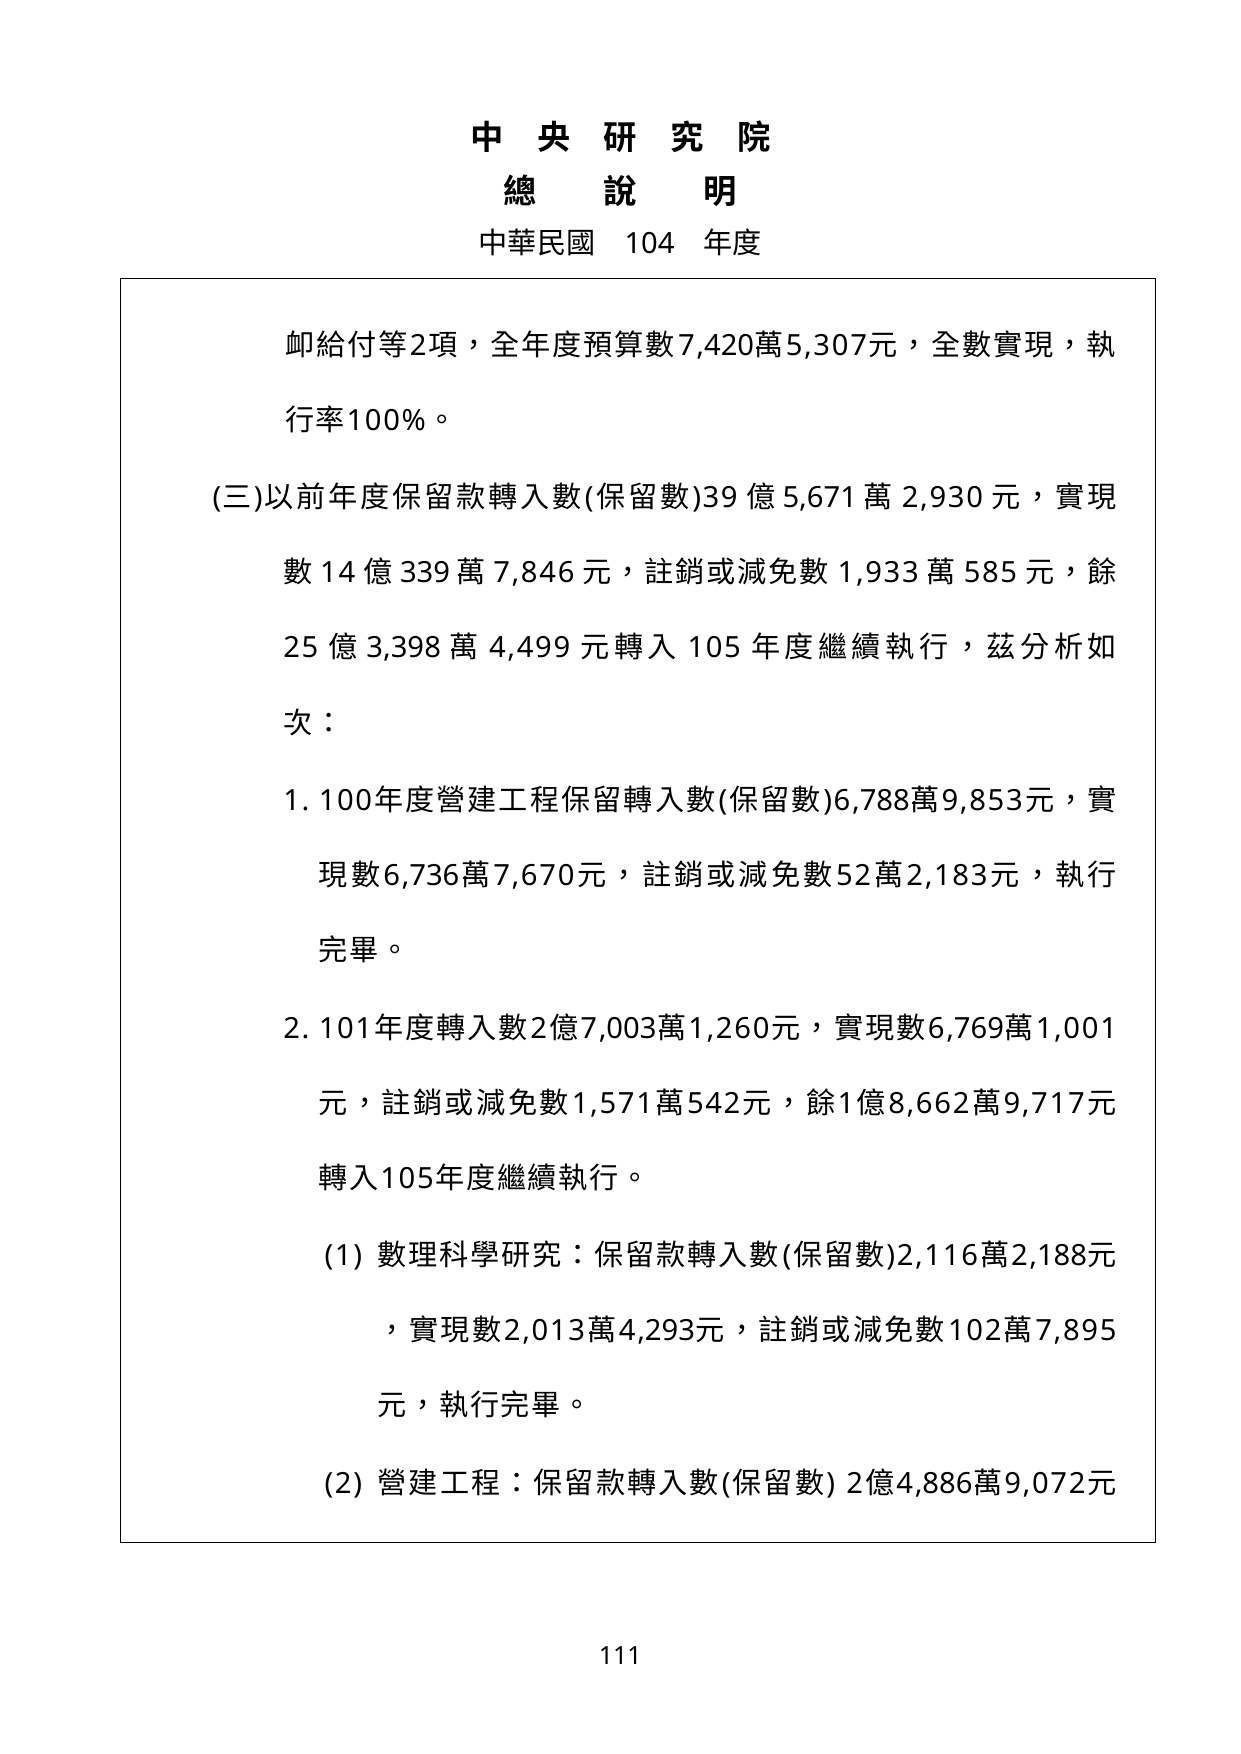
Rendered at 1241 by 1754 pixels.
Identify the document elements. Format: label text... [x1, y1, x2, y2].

table_header 預算執行概況： 歲入部分： 本年度預算數1億2,607萬5,000元，實收數1億5,499萬2,056元，超收2,891萬7,056元，執行率122.94%，茲分析如次： 一般賠償收入：預算數500萬元，實收數378萬368元，短收121萬9,632元，執行率75.61%，短收係廠商逾期交貨罰款及没收履約保證金等收入低於預估數。 場地設施使用費：預算數579萬元，實收數1,477萬4,467元，超收898萬4,467元，執行率255.17%，超收係因公共儀器設施使用收入超過預估數。 利息收入：本年度未編列預算數，實收數2,290元，係本院學術發展捐助款336專戶存款利息收入。 租金收入：預算數143萬元，實收數191萬1,638元，超收48萬1,638元，執行率133.68%，超收係台灣大哥大電信基地台租金及福利社場地租金等收入超過預估數。 廢舊物資售價：預算數300萬元，實收數187萬4,060元，短收112萬5,940元，執行率62.47%，短收係因廢舊物品出售收入低於預估數。 收回以前年度歲出：預算數250萬元，實收數508萬1,941元，超收258萬1,941元，執行率203.28%，超收係收回以前年度離職員工薪資等超過預估數。 其他雜項收入：預算數1億835萬5,000元，實收數1億2,756萬7,292元，超收1,921萬2,292元，執行率117.73%，超收係出售書刊及各場地出借等收入超過預估數。 預收款73,093元，係為預收車輛通行費用等。 歲出部分： 本年度預算數154億9,347萬5,000元，實現數149億2,627萬9,913元，保留數4億9,678萬808元，合計154億2,306萬721元，結餘7,041萬4,279元，主要係人員異動未及進用、採購賸餘款、獎助學金核撥較少及撙節支出所致，執行率99.55%，茲分析如次： 一般行政：本年度預算數4億1,157萬4,000元，實現數3億8,375萬8,961元，保留數1,089萬7,622元，合計3億9,465萬6,583元，結餘1,691萬7,417元，執行率95.89%。 學術審議及研究獎助：本年度預算數29億6,507萬2,000元（含動支第一預備金541萬元及預算調整數移出2,968萬元），實現數28億3,906萬8,909元，保留數8,633萬7,077元，合計29億2,540萬5,986元，結餘3,966萬6,014元，執行率98.66%。 主題研究及人才培育：本年度預算數31億1,577萬8,000元，實現數30億4,685萬5,560元，保留數6,834萬2,710元，合計31億1,519萬8,270元，結餘57萬9,730元，執行率99.98%。 數理科學研究：本年度預算數17億932萬1,000元，實現數16億5,592萬9,461元，保留數5,338萬5,283元，合計17億931萬4,744元，結餘6,256元，執行率100%。 生命科學研究：本年度預算數18億5,853萬8,000元（含預算調整數移入2,800萬元），實現數18億2,044萬1,707元，保留數3,661萬2,400元，合計18億5,705萬4,107元，結餘148萬3,893元，執行率99.92%。 人文及社會科學研究：本年度預算數9億3,413萬4,000元（含預算調整數移入168萬元），實現數9億1,605萬5,086元，保留數1,307萬2,774元，合計9億2,912萬7,860元，結餘500萬6,140元，執行率99.46%。 國家生技研究園區：本年度預算數41億8,605萬8,000元，全數實現，執行率100%。 營建工程：本年度預算數3億1,300萬元，實現數7,811萬2,229元，保留數2億2,813萬2,942元，合計3億624萬5,171元，結餘675萬4,829元，執行率97.84%。 第一預備金：本年度預算數541萬元，全數動支。 統籌科目部分： 本項包括公教人員婚喪生育及子女教育補助與公務人員退休撫卹給付等2項，全年度預算數7,420萬5,307元，全數實現，執行率100%。 以前年度保留款轉入數(保留數)39億5,671萬2,930元，實現數14億339萬7,846元，註銷或減免數1,933萬585元，餘25億3,398萬4,499元轉入105年度繼續執行，茲分析如次： 100年度營建工程保留轉入數(保留數)6,788萬9,853元，實現數6,736萬7,670元，註銷或減免數52萬2,183元，執行完畢。 101年度轉入數2億7,003萬1,260元，實現數6,769萬1,001元，註銷或減免數1,571萬542元，餘1億8,662萬9,717元轉入105年度繼續執行。 數理科學研究：保留款轉入數(保留數)2,116萬2,188元，實現數2,013萬4,293元，註銷或減免數102萬7,895元，執行完畢。 營建工程：保留款轉入數(保留數) 2億4,886萬9,072元，實現數4,755萬6,708元，註銷或減免數1,468萬2,647元，餘1億8,662萬9,717元轉入105年度繼續執行。 102年度轉入數1億7,160萬7,406元，實現數8,772萬977元，註銷或減免數121萬181元，餘8,267萬6,248元轉入105年度繼續執行。 學術審議及研究獎助：保留款轉入數(保留數) 115萬7,806元，實現數115萬4,776元，註銷或減免數3,030元，執行完畢。 主題研究與人才培育：保留款轉入數(保留數)3,149萬16元，實現數901萬3,055元，註銷或減免數15萬9,127元，餘2,231萬7,834元轉入105年度繼續執行。 數理科學研究：保留款轉入數(保留數)858萬4,588元，實現數753萬6,564元，註銷或減免數104萬8,024元，執行完畢。 人文及社會科學研究：保留款轉入數(保留數)9萬元，實現數9萬元，執行完畢。 營建工程：保留款轉入數(保留數)1億3,028萬4,996元，實現數6,992萬6,582元，餘6,035萬8,414元轉入105年度繼續執行。 103年度轉入數34億4,718萬4,411元，實現數11億8,061萬8,198元，註銷或減免數188萬7,679元，餘22億6,467萬8,534元轉入105年度繼續執行。 一般行政：保留款轉入數(保留數)2,218萬6,342元，實現數509萬4,476元，註銷或減免數1,866元，餘1,709萬元轉入105年度繼續執行。 學術審議及研究獎助：保留款轉入數(保留數) 8,433萬8,536元，實現數7,682萬442元，註銷或減免數19萬2,088元，餘732萬6,006元轉入105年度繼續執行。 主題研究與人才培育：保留款轉入數(保留數)3,358萬5,283元，全數實現，執行完畢。 數理科學研究：保留款轉入數(保留數)1億6,364萬1,978元，實現數8,852萬1,932元，註銷或減免數130萬4,371元，餘7,381萬5,675元轉入105年度繼續執行。 生命科學研究：保留款轉入數(保留數) 5,181萬4,894元，實現數5,171萬1,444元，註銷或減免數10萬3,450元，執行完畢。 人文及社會科學研究：保留款轉入數(保留數) 2,496萬6,746元，實現數2,468萬842元，註銷或減免數28萬5,904元，執行完畢。 國家生技研究園區：保留款轉入數(保留數) 29億4,666萬4,167元，實現數8億8,482萬5,007元，餘20億6,183萬9,160元轉入105年度繼續執行。 營建工程：保留款轉入數(保留數)1億1,998萬6,465元，實現數1,537萬8,772元，餘1億460萬7,693元轉入105年度繼續執行。 資產負債實況： 本年度資產部分包括： 專戶存款2億4,247萬3,404元，包括尚未退還廠商之保證金、公自提離職儲金及代收款尚未執行之款項。較上年度決算數2億384萬3,016元，增加3,863萬388元，其中保管款1億8,365萬1,937元，較上年度決算數1億9,064萬9,263元，減少699萬7,326元；代收款5,882萬1,467元，較上年度決算數1,319萬3,753元，增加4,562萬7,714元。 保留庫款15億5,548萬3,640元，含以前年度11億7,321萬4,909元及本年度3億8,226萬8,731元，其中大部分為工程、跨年度延續性經費。較上年度決算數21億3,220萬2,644元，減少5億7,671萬9,004元，其中以前年度部分較上年度決算數2億4,652萬7,840元，增加9億2,668萬7,069元，本年度部分較上年度決算數18億8,567萬4,804元，減少15億340萬6,073元。 押金585萬5,649元，包括電話押金、信箱押金、保全保證金、土地押金及光纖網路押金等。較上年度決算數582萬7,700元，增加2萬7,949元，主要係新增地下水道纜線押金36萬6,637元，退還電話押金6,400元及地下水道纜線押金33萬2,288元。 暫付款14億7,528萬1,667元，含以前年度13億6,076萬9,590元及本年度1億1,451萬2,077元，係因工程款尚在執行中、各類期刊尚未到期及外購儀器因屬高精密，測試需時較久，致未能結案。較上年度決算數18億2,451萬286元，減少3億4,922萬8,619元，其中以前年度部分較上年度決算數2億6,300萬679元，增加10億9,776萬8,911元，本年度部分較上年度決算數15億6,150萬9,607元，減少14億4,699萬7,530元。 保管有價證券6億6,560萬7,769元，包括廠商與本院簽訂契約所交付作為保證金之定存單及股票。較上年度決算數7億4,718萬1,114元，減少8,157萬3,345元。 本年度負債部分包括： 保管款1億8,365萬1,937元，為廠商與本院簽訂契約所交付之保證金及約聘（僱）人員公自提離職儲金。較上年度決算數1億9,064萬9,263元，減少699萬7,326元，主要係存入之保證金較上年度減少。 代收款5,882萬1,467元，包括保險費、代收代付勞健保費等。較上年度決算數1,319萬3,753元，增加4,562萬7,714元。 應付歲出保留款30億3,076萬5,307元，含以前年度25億3,398萬4,499元，本年度4億9,678萬808元。較上年度決算數39億5,671萬2,930元，減少9億2,594萬7,623元，其中以前年度部分較上年度決算數5億952萬8,519元，增加20億2,445萬5,980元，本年度部分較上年度決算數34億4,718萬4,411元，減少29億5,040萬3,603元。 應付保管有價證券6億6,560萬7,769元，包括廠商與本院簽訂契約所交付作為保證金之定存單及股票。較上年度決算數7億4,718萬1,114元，減少8,157萬3,345元。 經費賸餘－押金部分585萬5,649元，包括電話押金、信箱押金、保全保證金、土地押金及光纖網路押金等。較上年度決算數582萬7,700元，增加2萬7,949元，主要係新增地下水道纜線押金36萬6,637元，退還電話押金6,400元及地下水道纜線押金33萬2,288元。 [121, 279, 1155, 1542]
